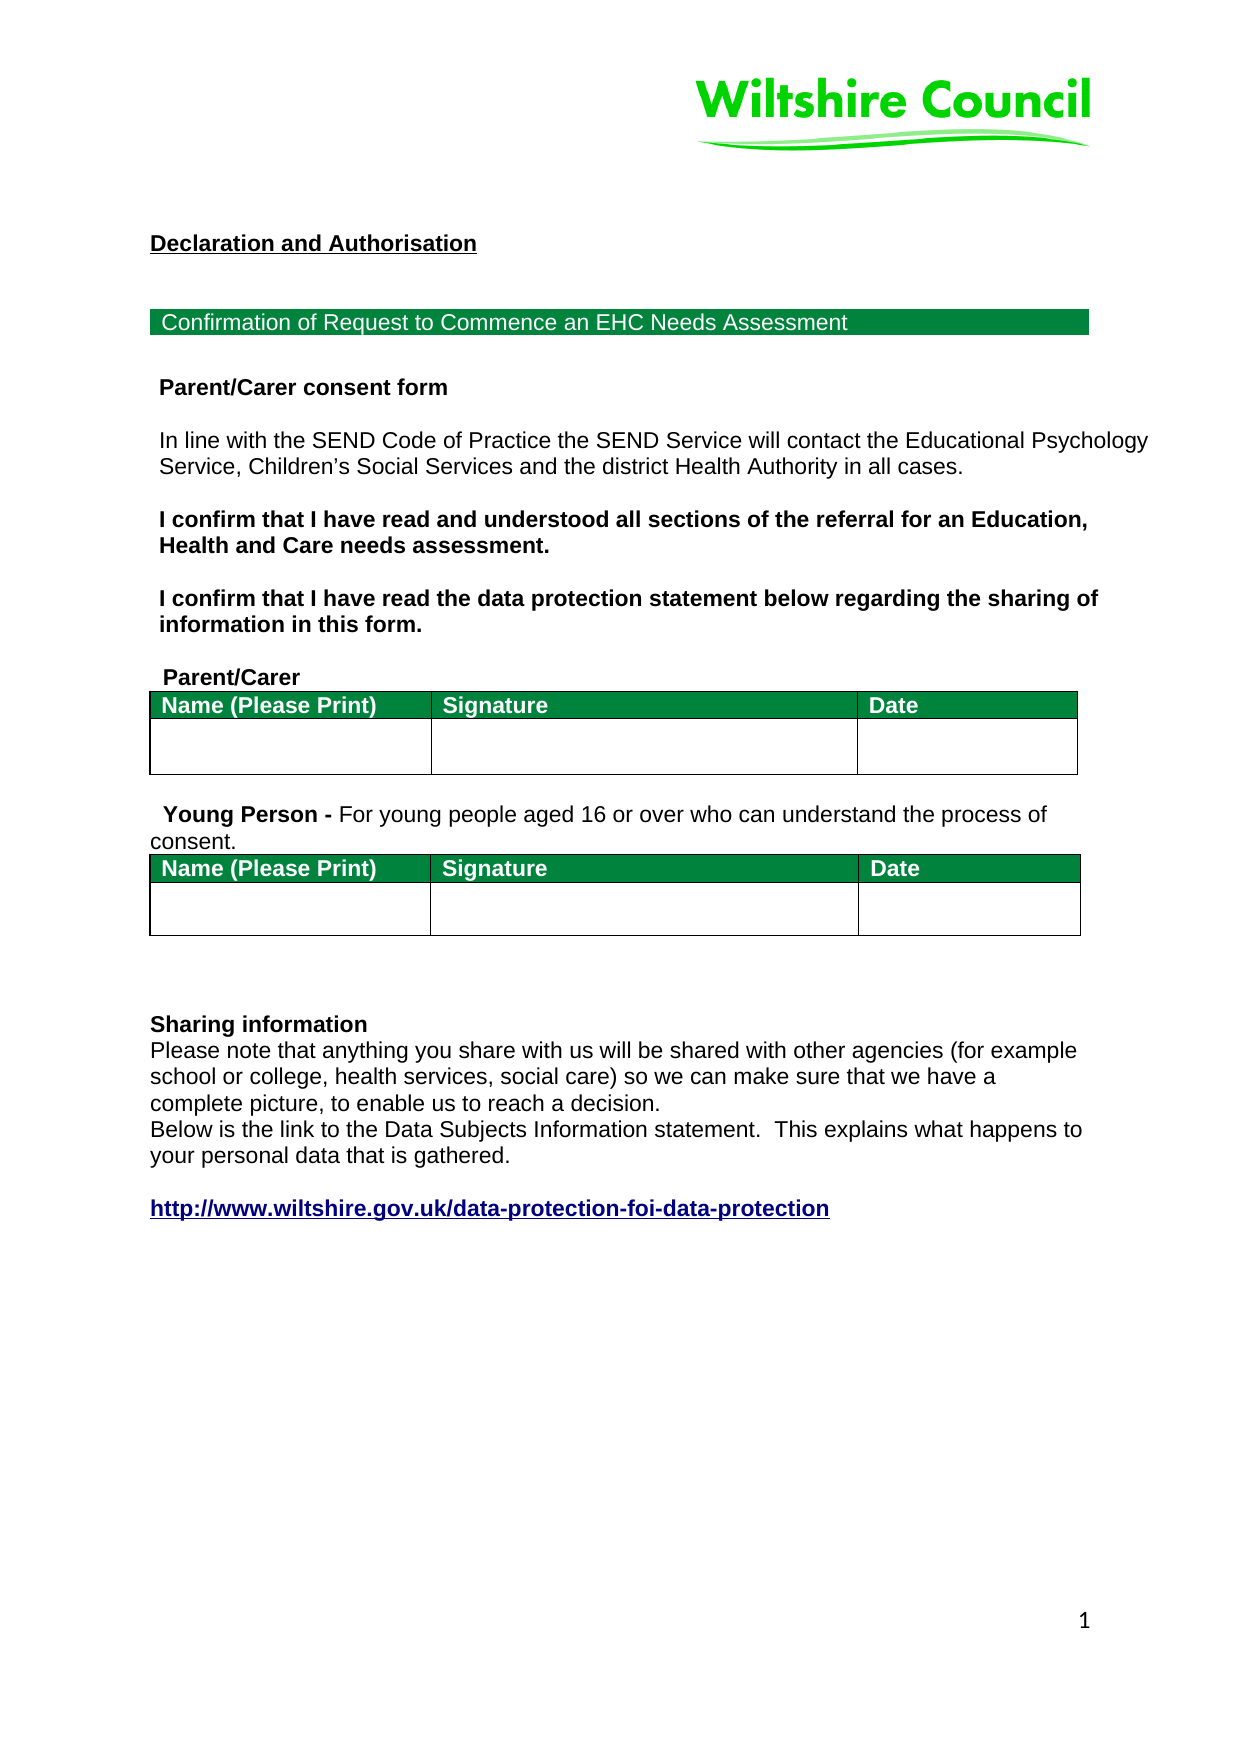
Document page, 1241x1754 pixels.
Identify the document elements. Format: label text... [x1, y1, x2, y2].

text Declaration and Authorisation [150, 230, 1090, 256]
table_header Signature [432, 692, 857, 718]
text Sharing information [150, 1011, 1090, 1037]
table_header Date [858, 692, 1077, 718]
text Please note that anything you share with us will be shared with other agencies (for example school or college, health services, social care) so we can make sure that we have a complete picture, to enable us to reach a decision. [150, 1037, 1090, 1116]
table_header Date [859, 855, 1080, 882]
text Parent/Carer [150, 664, 1090, 691]
table_cell [151, 883, 430, 935]
table_cell [859, 883, 1080, 935]
text I confirm that I have read the data protection statement below regarding the sharing of information in this form. [159, 585, 1139, 638]
text Young Person - For young people aged 16 or over who can understand the process of consent. [150, 801, 1102, 854]
table_header Confirmation of Request to Commence an EHC Needs Assessment [150, 309, 1089, 335]
table_cell [151, 719, 431, 774]
text I confirm that I have read and understood all sections of the referral for an Education, Health and Care needs assessment. [159, 506, 1139, 559]
text Parent/Carer consent form [150, 374, 1090, 401]
text In line with the SEND Code of Practice the SEND Service will contact the Educational Psychology Service, Children’s Social Services and the district Health Authority in all cases. [159, 427, 1161, 480]
table_header Signature [431, 855, 858, 882]
table_header Name (Please Print) [151, 692, 431, 718]
text http://www.wiltshire.gov.uk/data-protection-foi-data-protection [150, 1195, 1090, 1221]
table_header Name (Please Print) [151, 855, 430, 882]
table_cell [858, 719, 1077, 774]
text Below is the link to the Data Subjects Information statement. This explains what happens to your personal data that is gathered. [150, 1116, 1090, 1169]
table_cell [432, 719, 857, 774]
table_cell [431, 883, 858, 935]
